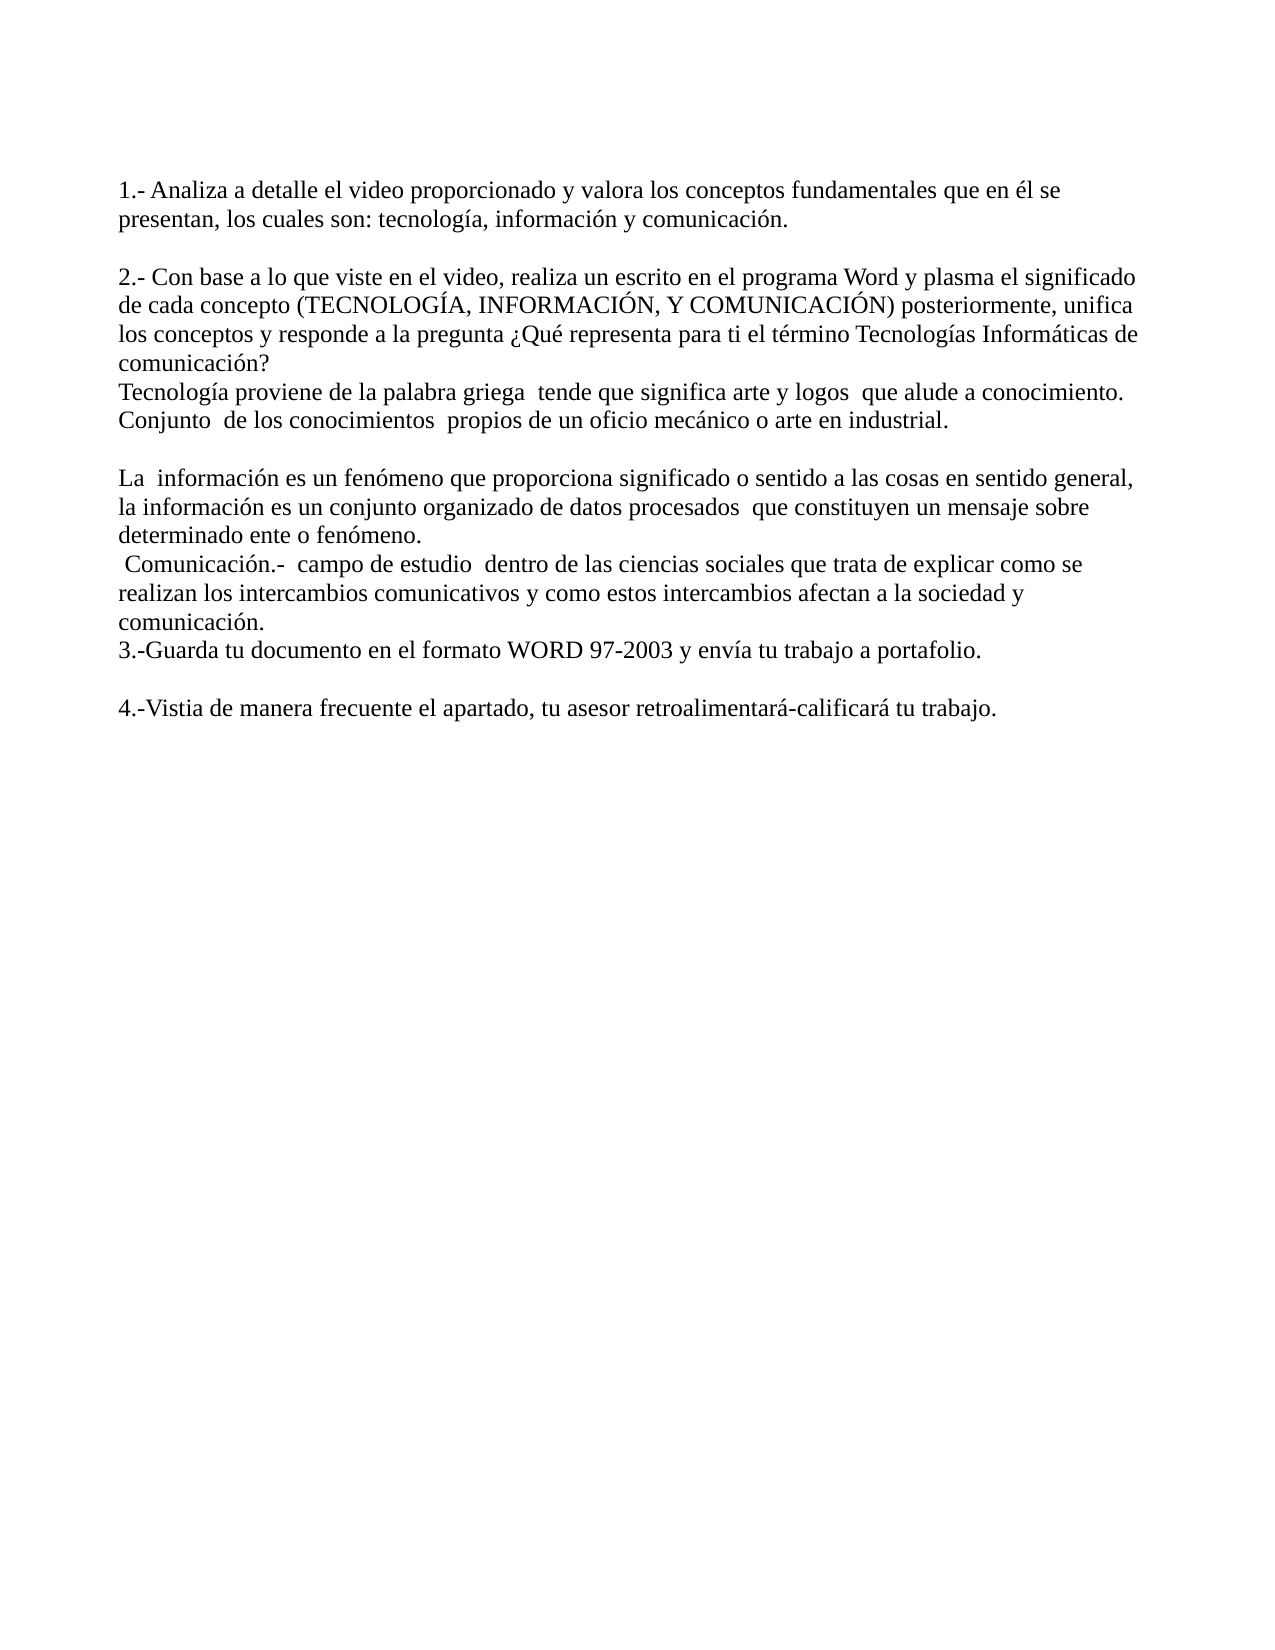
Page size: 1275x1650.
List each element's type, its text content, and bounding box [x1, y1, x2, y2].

text La información es un fenómeno que proporciona significado o sentido a las cosas en sentido general, la información es un conjunto organizado de datos procesados que constituyen un mensaje sobre determinado ente o fenómeno. [118, 434, 1157, 549]
text 1.- Analiza a detalle el video proporcionado y valora los conceptos fundamentales que en él se presentan, los cuales son: tecnología, información y comunicación. 2.- Con base a lo que viste en el video, realiza un escrito en el programa Word y plasma el significado de cada concepto (TECNOLOGÍA, INFORMACIÓN, Y COMUNICACIÓN) posteriormente, unifica los conceptos y responde a la pregunta ¿Qué representa para ti el término Tecnologías Informáticas de comunicación? [118, 118, 1157, 377]
text Comunicación.- campo de estudio dentro de las ciencias sociales que trata de explicar como se realizan los intercambios comunicativos y como estos intercambios afectan a la sociedad y comunicación. 3.-Guarda tu documento en el formato WORD 97-2003 y envía tu trabajo a portafolio. 4.-Vistia de manera frecuente el apartado, tu asesor retroalimentará-calificará tu trabajo. [118, 549, 1157, 808]
text Tecnología proviene de la palabra griega tende que significa arte y logos que alude a conocimiento. Conjunto de los conocimientos propios de un oficio mecánico o arte en industrial. [118, 377, 1157, 434]
